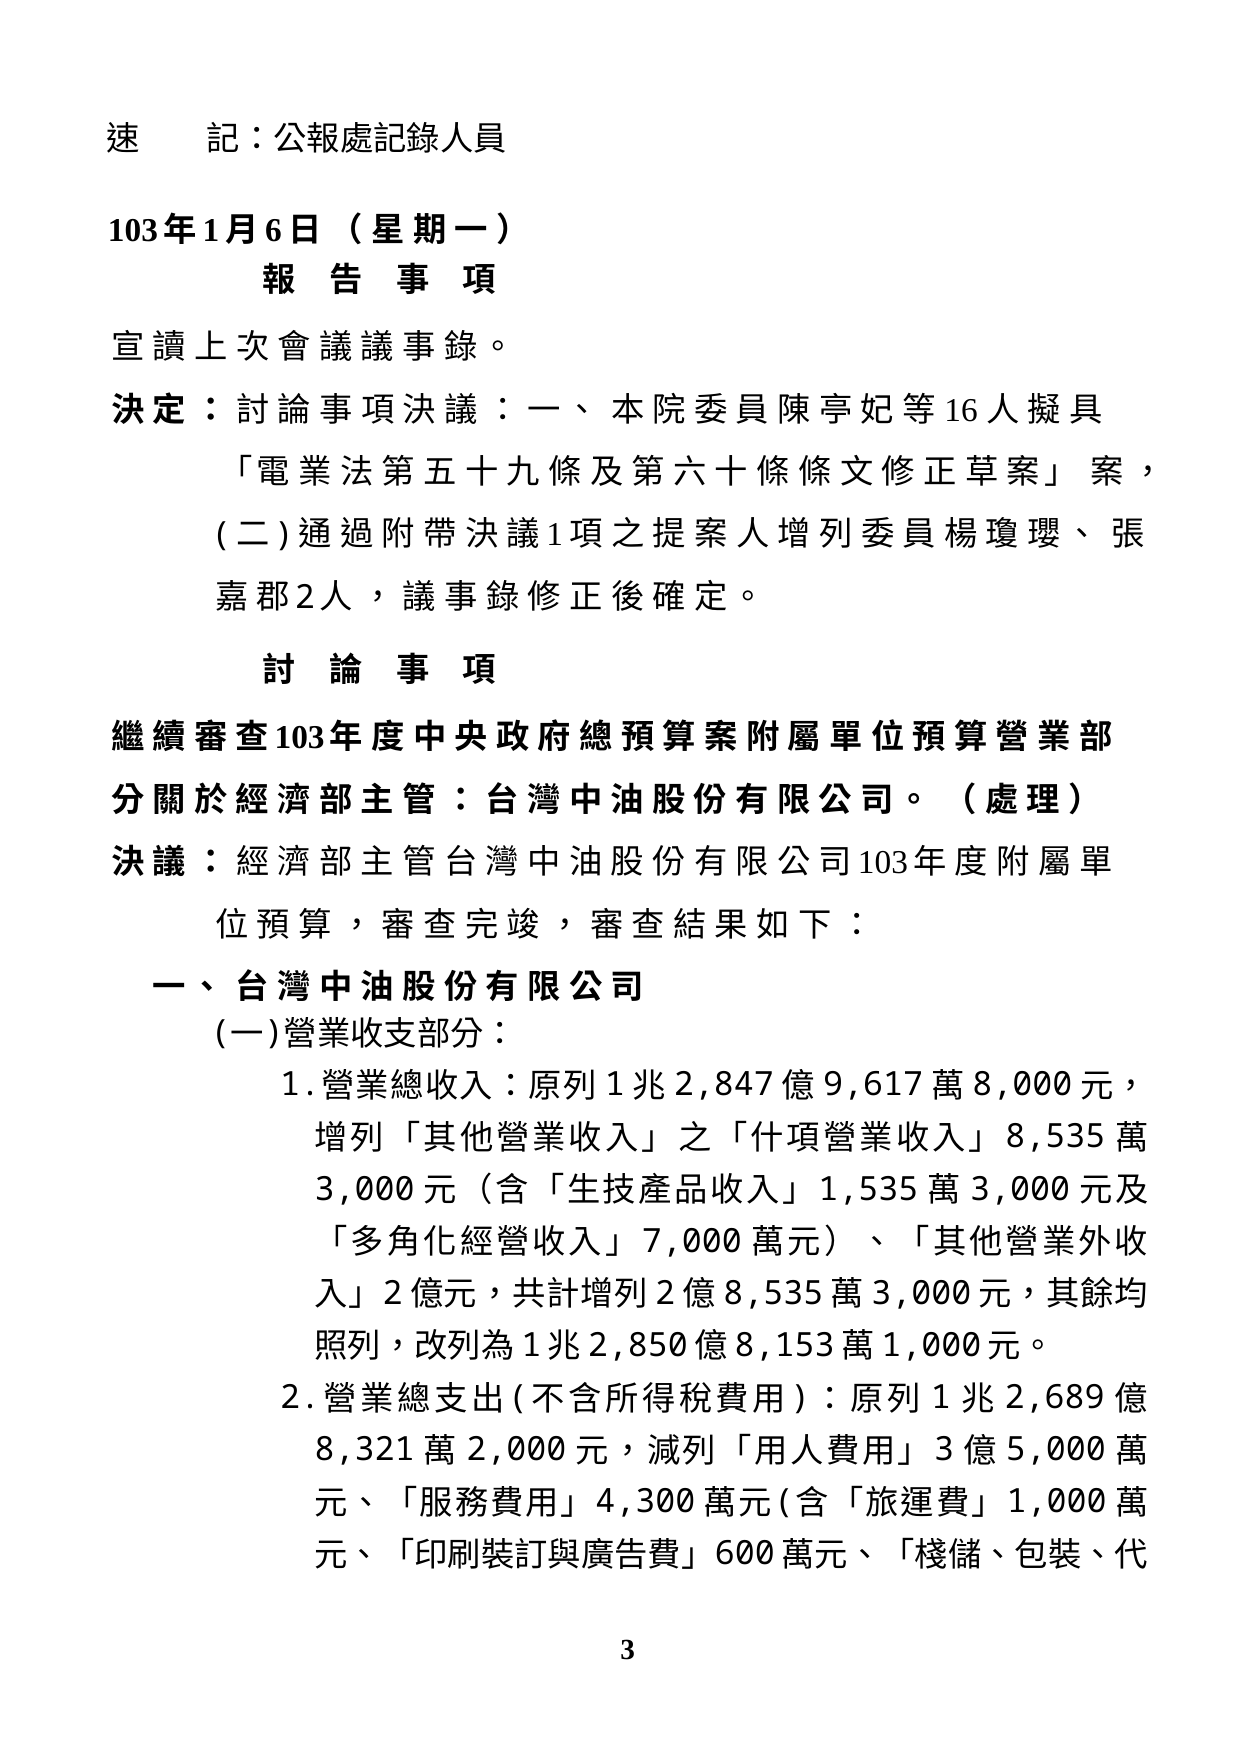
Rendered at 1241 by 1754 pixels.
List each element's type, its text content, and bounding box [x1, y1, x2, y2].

text 2.營業總支出(不含所得稅費用)：原列1兆2,689億8,321萬2,000元，減列「用人費用」3億5,000萬元、「服務費用」4,300萬元(含「旅運費」1,000萬元、「印刷裝訂與廣告費」600萬元、「棧儲、包裝、代 [280, 1369, 1148, 1578]
text 1.營業總收入：原列1兆2,847億9,617萬8,000元，增列「其他營業收入」之「什項營業收入」8,535萬3,000元（含「生技產品收入」1,535萬3,000元及「多角化經營收入」7,000萬元）、「其他營業外收入」2億元，共計增列2億8,535萬3,000元，其餘均照列，改列為1兆2,850億8,153萬1,000元。 [280, 1057, 1148, 1369]
text 宣讀上次會議議事錄。 [107, 302, 1148, 365]
text (一)營業收支部分： [210, 1005, 1148, 1057]
text 決定：討論事項決議：一、本院委員陳亭妃等16人擬具「電業法第五十九條及第六十條條文修正草案」案，(二)通過附帶決議1項之提案人增列委員楊瓊瓔、張嘉郡2人，議事錄修正後確定。 [107, 365, 1148, 615]
text 繼續審查103年度中央政府總預算案附屬單位預算營業部分關於經濟部主管：台灣中油股份有限公司。（處理） [107, 692, 1148, 817]
text 討 論 事 項 [107, 640, 1148, 692]
text 決議：經濟部主管台灣中油股份有限公司103年度附屬單位預算，審查完竣，審查結果如下： [107, 817, 1148, 942]
text 速 記：公報處記錄人員 [107, 110, 1148, 160]
text 103年1月6日（星期一） [107, 186, 1148, 248]
text 一、台灣中油股份有限公司 [141, 942, 1148, 1005]
text 報 告 事 項 [107, 248, 1148, 302]
